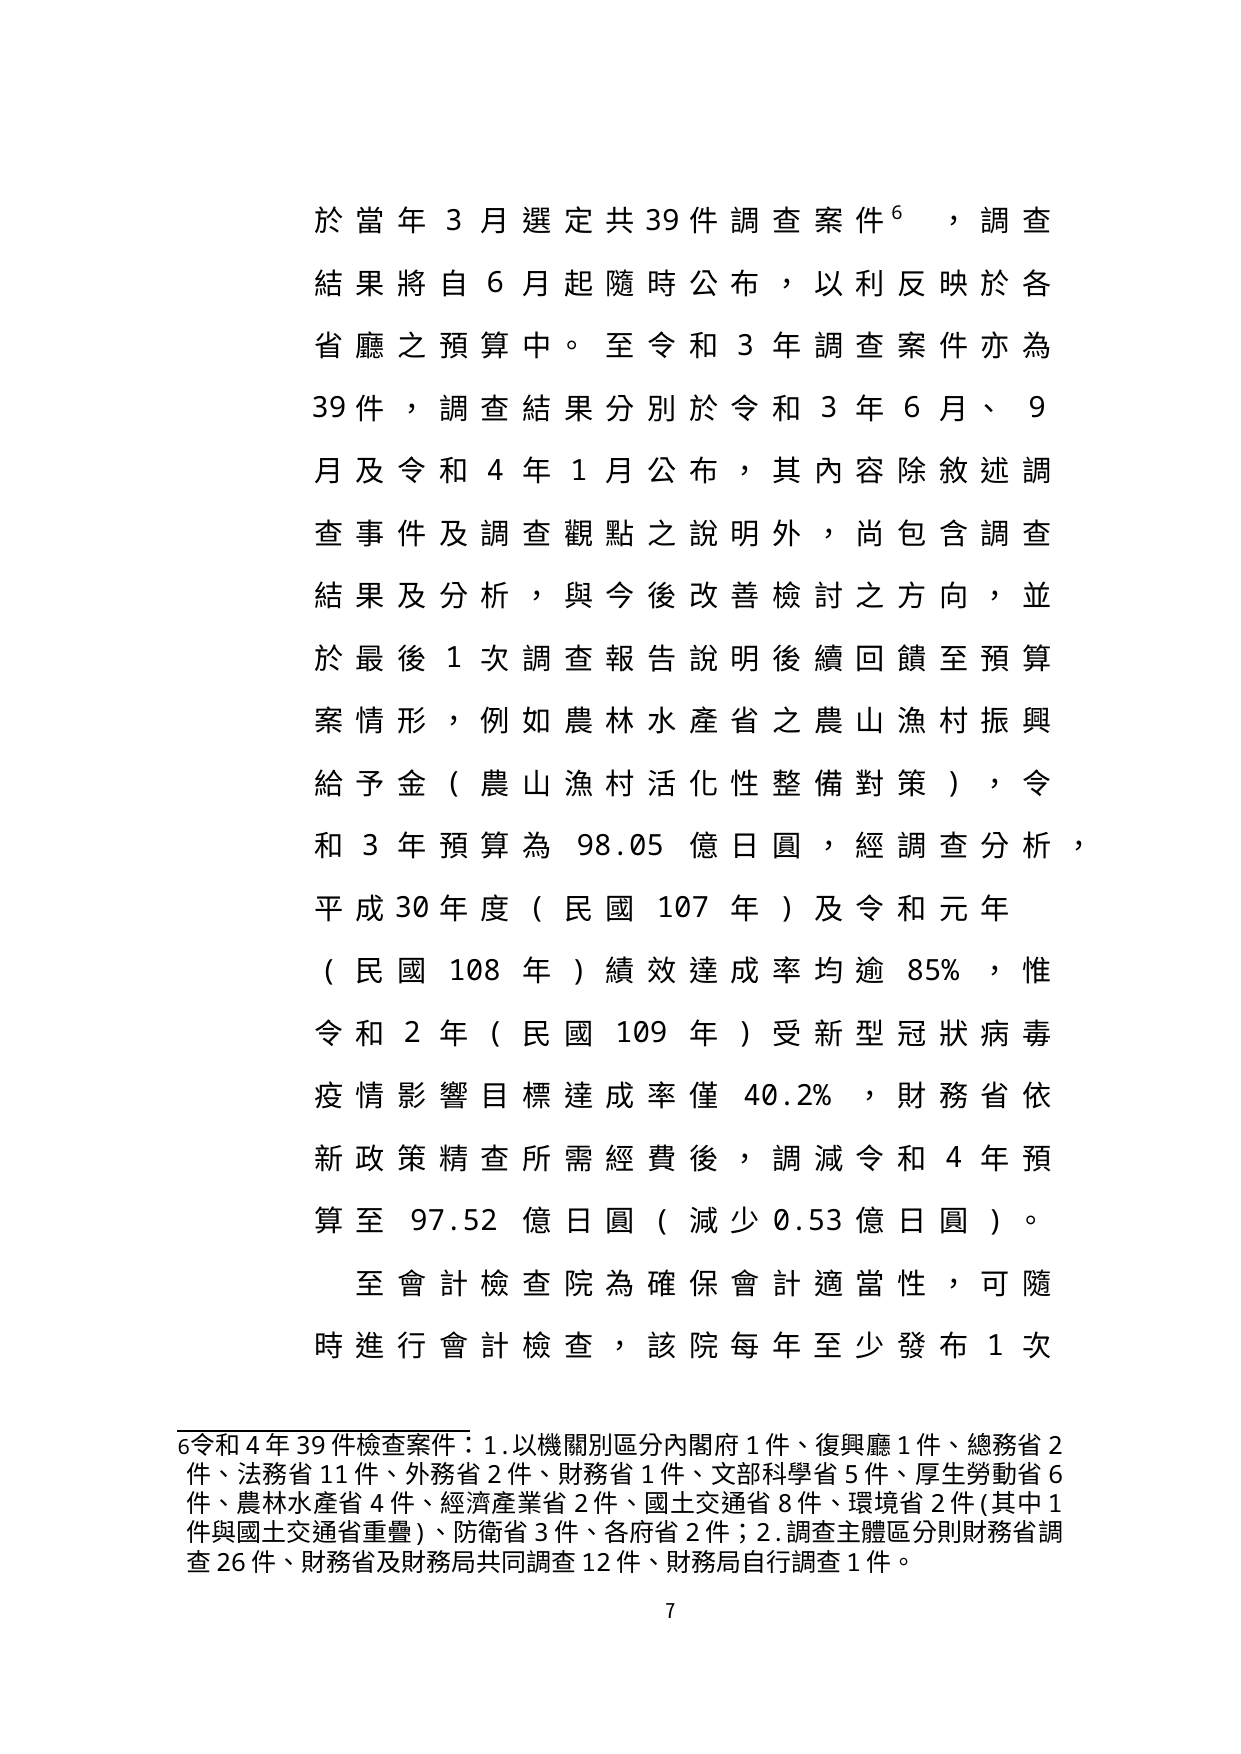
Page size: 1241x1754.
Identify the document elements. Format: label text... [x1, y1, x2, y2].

text 至會計檢查院為確保會計適當性，可隨時進行會計檢查，該院每年至少發布1次隨時報告，另該院依據國會要求進行之會計檢查，則視兩院需求提出情形，於檢查完竣後提出檢查報告，以令和3年為例，會計檢查院按國會需要，完成調查案件共包含有關高速公路通行費及債務償還狀況之會計檢查等5件(均為令和元年提出調查需求)。 [271, 1240, 1058, 1365]
text 有關令和4年預算執行調查，財務省係於當年3月選定共39件調查案件，調查結果將自6月起隨時公布，以利反映於各省廳之預算中。至令和3年調查案件亦為39件，調查結果分別於令和3年6月、9月及令和4年1月公布，其內容除敘述調查事件及調查觀點之說明外，尚包含調查結果及分析，與今後改善檢討之方向，並於最後1次調查報告說明後續回饋至預算案情形，例如農林水產省之農山漁村振興給予金(農山漁村活化性整備對策)，令和3年預算為98.05億日圓，經調查分析，平成30年度(民國107年)及令和元年(民國108年)績效達成率均逾85%，惟令和2年(民國109年)受新型冠狀病毒疫情影響目標達成率僅40.2%，財務省依新政策精查所需經費後，調減令和4年預算至97.52億日圓(減少0.53億日圓)。 [271, 177, 1058, 1240]
text 令和4年39件檢查案件：1.以機關別區分內閣府1件、復興廳1件、總務省2件、法務省11件、外務省2件、財務省1件、文部科學省5件、厚生勞動省6件、農林水產省4件、經濟產業省2件、國土交通省8件、環境省2件(其中1件與國土交通省重疊)、防衛省3件、各府省2件；2.調查主體區分則財務省調查26件、財務省及財務局共同調查12件、財務局自行調查1件。 [177, 1431, 1063, 1577]
